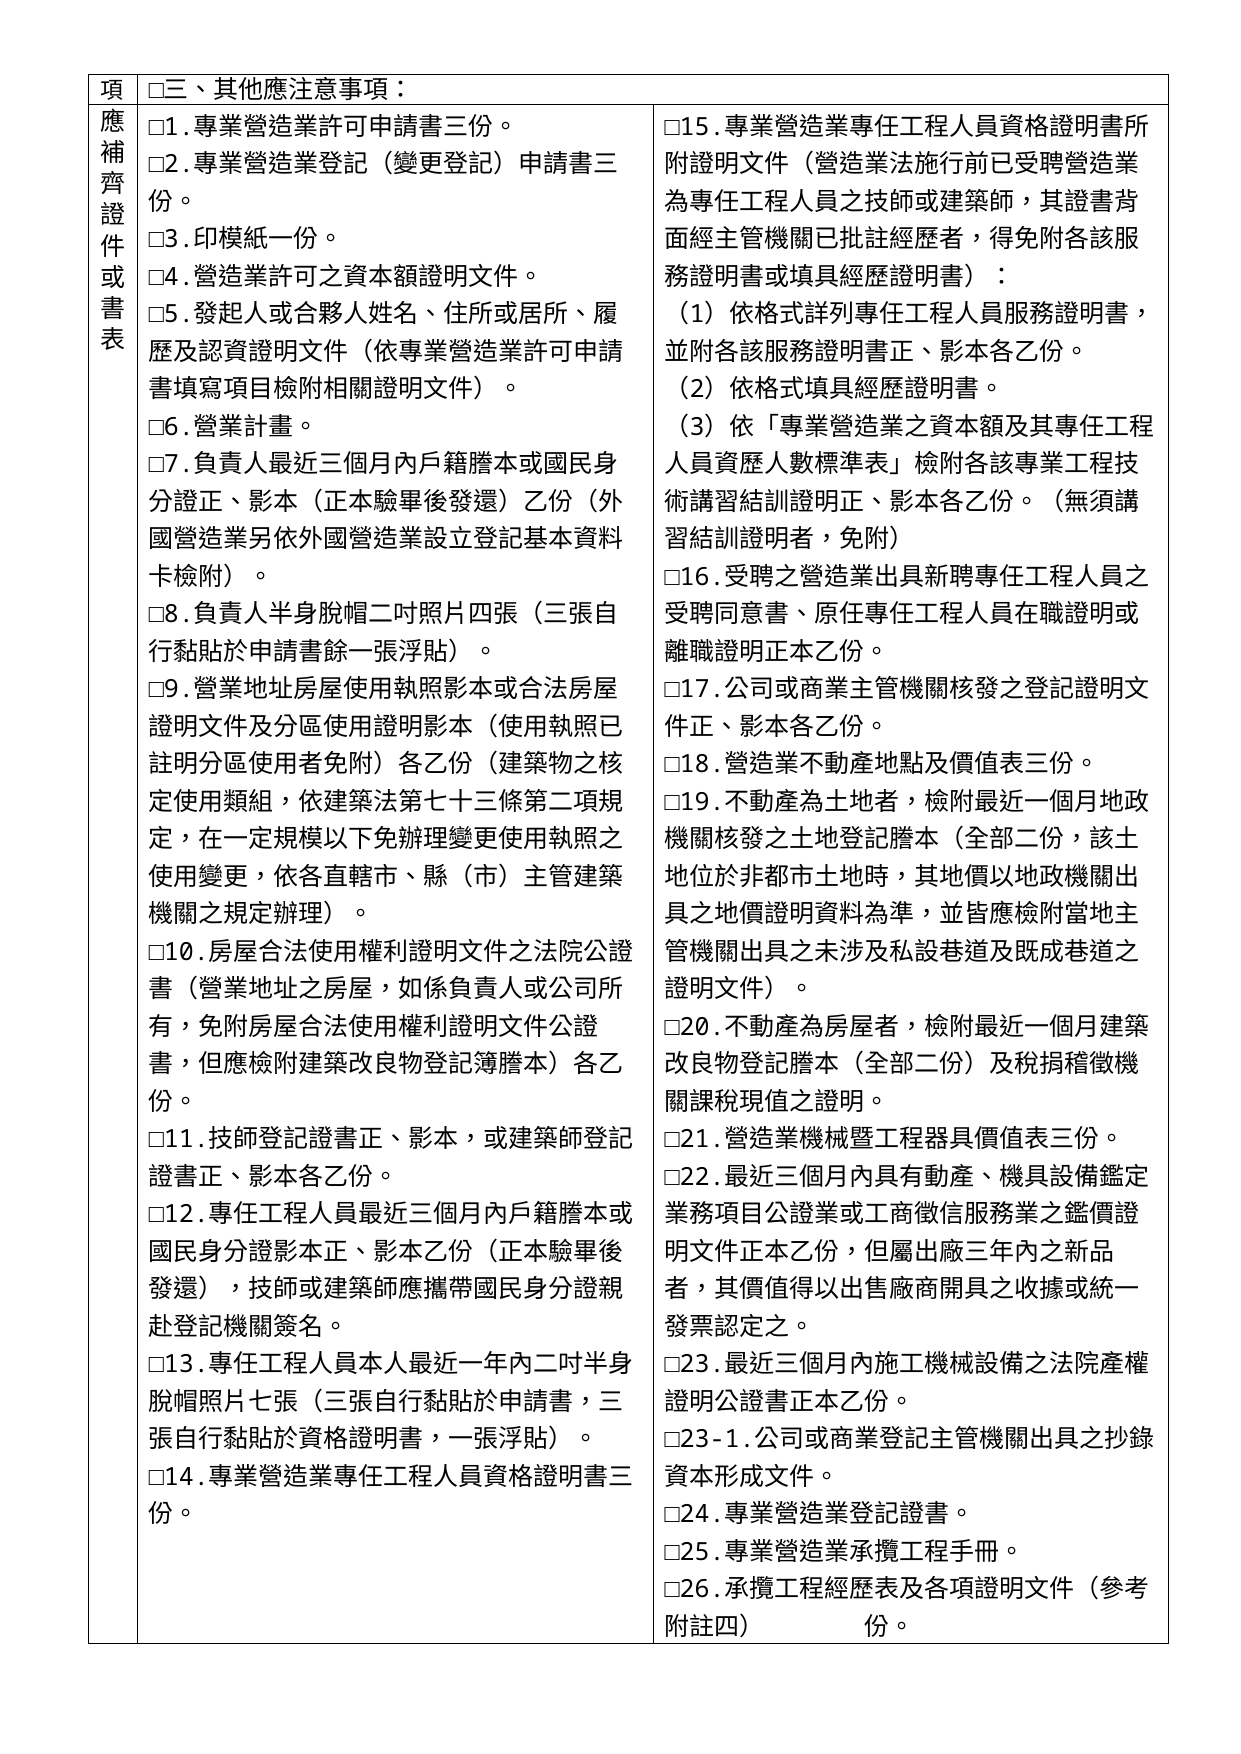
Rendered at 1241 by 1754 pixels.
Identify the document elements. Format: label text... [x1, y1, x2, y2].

table_cell □三、其他應注意事項： [138, 75, 1168, 104]
table_cell □1.專業營造業許可申請書三份。 □2.專業營造業登記（變更登記）申請書三份。 □3.印模紙一份。 □4.營造業許可之資本額證明文件。 □5.發起人或合夥人姓名、住所或居所、履歷及認資證明文件（依專業營造業許可申請書填寫項目檢附相關證明文件）。 □6.營業計畫。 □7.負責人最近三個月內戶籍謄本或國民身分證正、影本（正本驗畢後發還）乙份（外國營造業另依外國營造業設立登記基本資料卡檢附）。 □8.負責人半身脫帽二吋照片四張（三張自行黏貼於申請書餘一張浮貼）。 □9.營業地址房屋使用執照影本或合法房屋證明文件及分區使用證明影本（使用執照已註明分區使用者免附）各乙份（建築物之核定使用類組，依建築法第七十三條第二項規定，在一定規模以下免辦理變更使用執照之使用變更，依各直轄市、縣（市）主管建築機關之規定辦理）。 □10.房屋合法使用權利證明文件之法院公證書（營業地址之房屋，如係負責人或公司所有，免附房屋合法使用權利證明文件公證書，但應檢附建築改良物登記簿謄本）各乙份。 □11.技師登記證書正、影本，或建築師登記證書正、影本各乙份。 □12.專任工程人員最近三個月內戶籍謄本或國民身分證影本正、影本乙份（正本驗畢後發還），技師或建築師應攜帶國民身分證親赴登記機關簽名。 □13.專任工程人員本人最近一年內二吋半身脫帽照片七張（三張自行黏貼於申請書，三張自行黏貼於資格證明書，一張浮貼）。 □14.專業營造業專任工程人員資格證明書三份。 [138, 105, 653, 1643]
table_cell 項 [89, 75, 137, 104]
table_cell □15.專業營造業專任工程人員資格證明書所附證明文件（營造業法施行前已受聘營造業為專任工程人員之技師或建築師，其證書背面經主管機關已批註經歷者，得免附各該服務證明書或填具經歷證明書）： （1）依格式詳列專任工程人員服務證明書，並附各該服務證明書正、影本各乙份。 （2）依格式填具經歷證明書。 （3）依「專業營造業之資本額及其專任工程人員資歷人數標準表」檢附各該專業工程技術講習結訓證明正、影本各乙份。（無須講習結訓證明者，免附） □16.受聘之營造業出具新聘專任工程人員之受聘同意書、原任專任工程人員在職證明或離職證明正本乙份。 □17.公司或商業主管機關核發之登記證明文件正、影本各乙份。 □18.營造業不動產地點及價值表三份。 □19.不動產為土地者，檢附最近一個月地政機關核發之土地登記謄本（全部二份，該土地位於非都市土地時，其地價以地政機關出具之地價證明資料為準，並皆應檢附當地主管機關出具之未涉及私設巷道及既成巷道之證明文件）。 □20.不動產為房屋者，檢附最近一個月建築改良物登記謄本（全部二份）及稅捐稽徵機關課稅現值之證明。 □21.營造業機械暨工程器具價值表三份。 □22.最近三個月內具有動產、機具設備鑑定業務項目公證業或工商徵信服務業之鑑價證明文件正本乙份，但屬出廠三年內之新品者，其價值得以出售廠商開具之收據或統一發票認定之。 □23.最近三個月內施工機械設備之法院產權證明公證書正本乙份。 □23-1.公司或商業登記主管機關出具之抄錄資本形成文件。 □24.專業營造業登記證書。 □25.專業營造業承攬工程手冊。 □26.承攬工程經歷表及各項證明文件（參考附註四） 份。 [654, 105, 1168, 1643]
table_cell 應補齊 證 件 或書表 [89, 105, 137, 1643]
